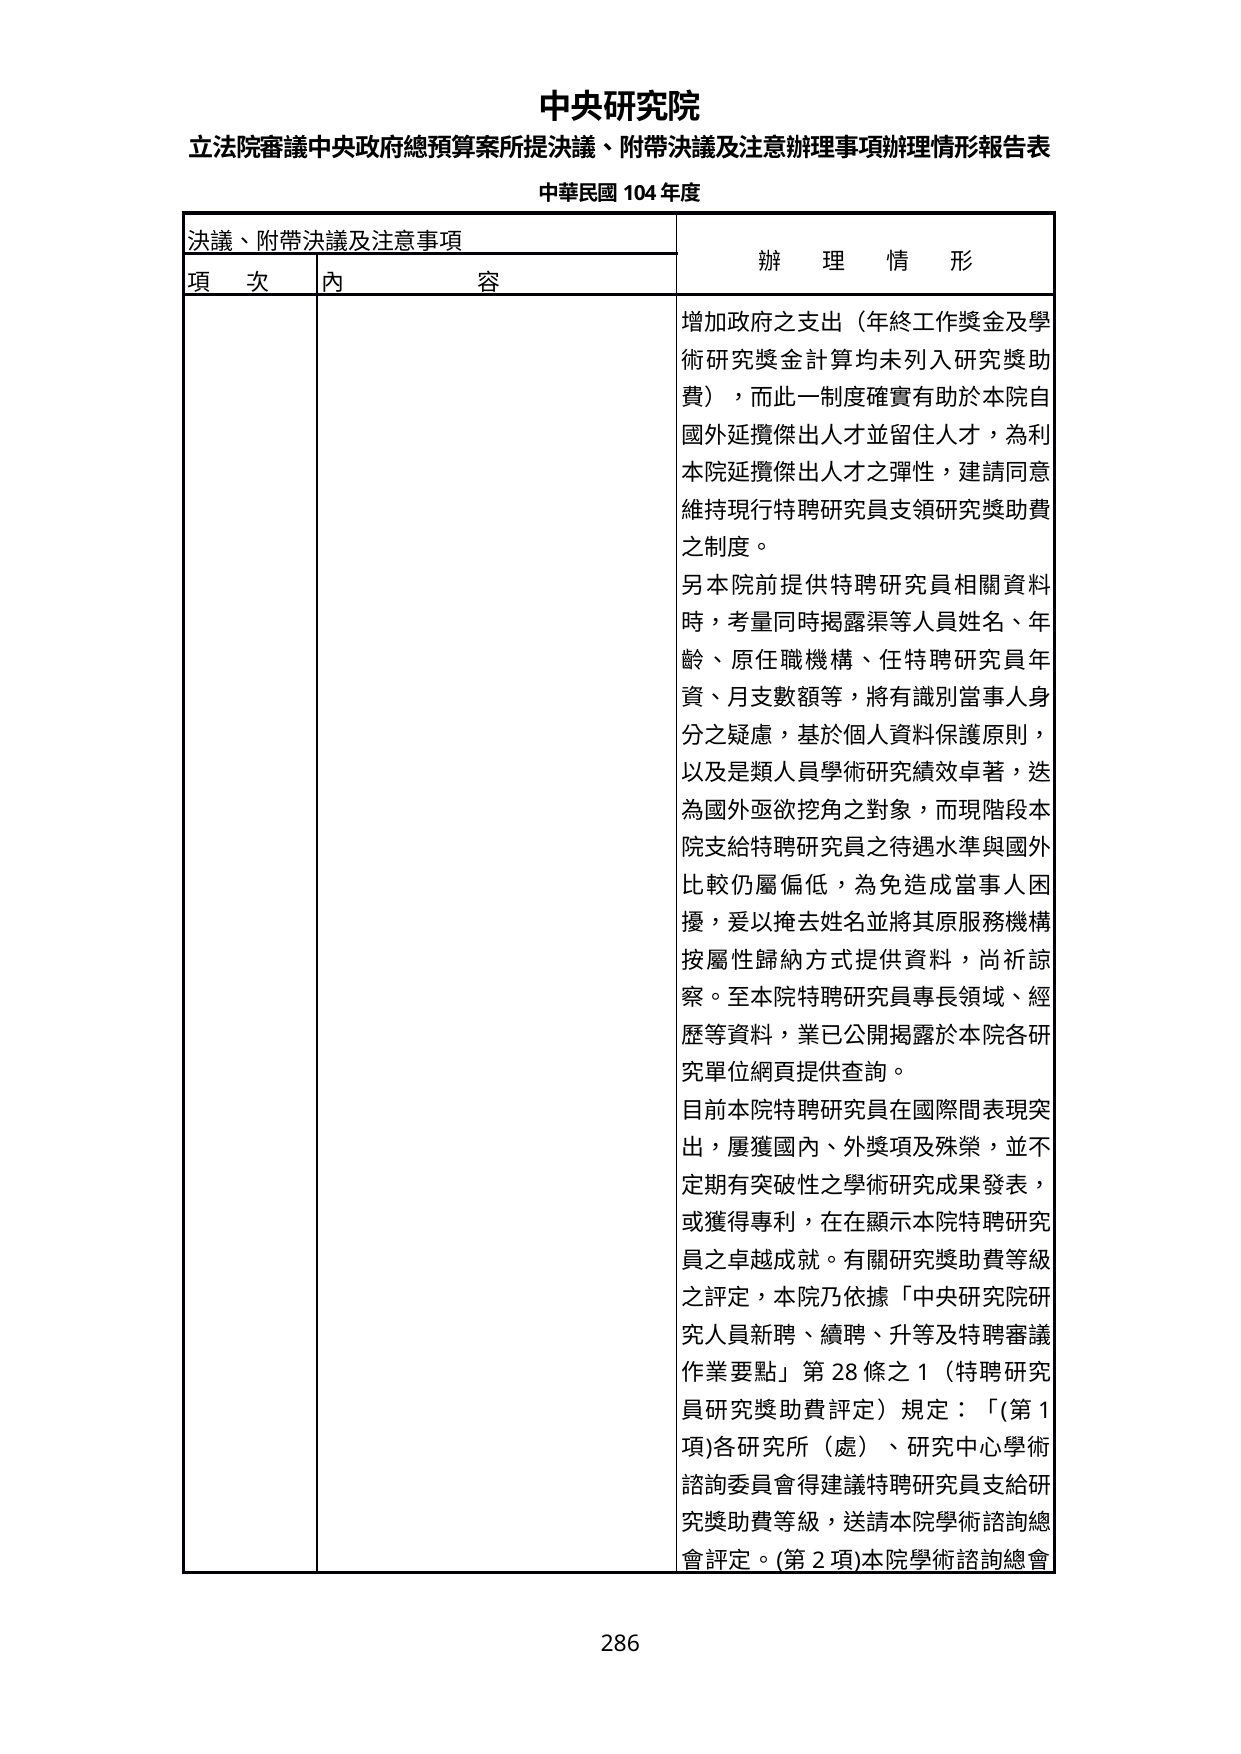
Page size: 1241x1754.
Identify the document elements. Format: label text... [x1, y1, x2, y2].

table_cell 內 容 [318, 255, 676, 293]
table_cell 增加政府之支出（年終工作獎金及學術研究獎金計算均未列入研究獎助費），而此一制度確實有助於本院自國外延攬傑出人才並留住人才，為利本院延攬傑出人才之彈性，建請同意維持現行特聘研究員支領研究獎助費之制度。 另本院前提供特聘研究員相關資料時，考量同時揭露渠等人員姓名、年齡、原任職機構、任特聘研究員年資、月支數額等，將有識別當事人身分之疑慮，基於個人資料保護原則，以及是類人員學術研究績效卓著，迭為國外亟欲挖角之對象，而現階段本院支給特聘研究員之待遇水準與國外比較仍屬偏低，為免造成當事人困擾，爰以掩去姓名並將其原服務機構按屬性歸納方式提供資料，尚祈諒察。至本院特聘研究員專長領域、經歷等資料，業已公開揭露於本院各研究單位網頁提供查詢。 目前本院特聘研究員在國際間表現突出，屢獲國內、外獎項及殊榮，並不定期有突破性之學術研究成果發表，或獲得專利，在在顯示本院特聘研究員之卓越成就。有關研究獎助費等級之評定，本院乃依據「中央研究院研究人員新聘、續聘、升等及特聘審議作業要點」第28條之1（特聘研究員研究獎助費評定）規定：「(第1項)各研究所（處）、研究中心學術諮詢委員會得建議特聘研究員支給研究獎助費等級，送請本院學術諮詢總會評定。(第2項)本院學術諮詢總會 [677, 296, 1053, 1571]
table_header 辦 理 情 形 [677, 215, 1053, 293]
table_cell [318, 296, 676, 1571]
table_cell 項 次 [185, 255, 316, 293]
table_header 決議、附帶決議及注意事項 [185, 215, 676, 252]
table_cell [185, 296, 316, 1571]
